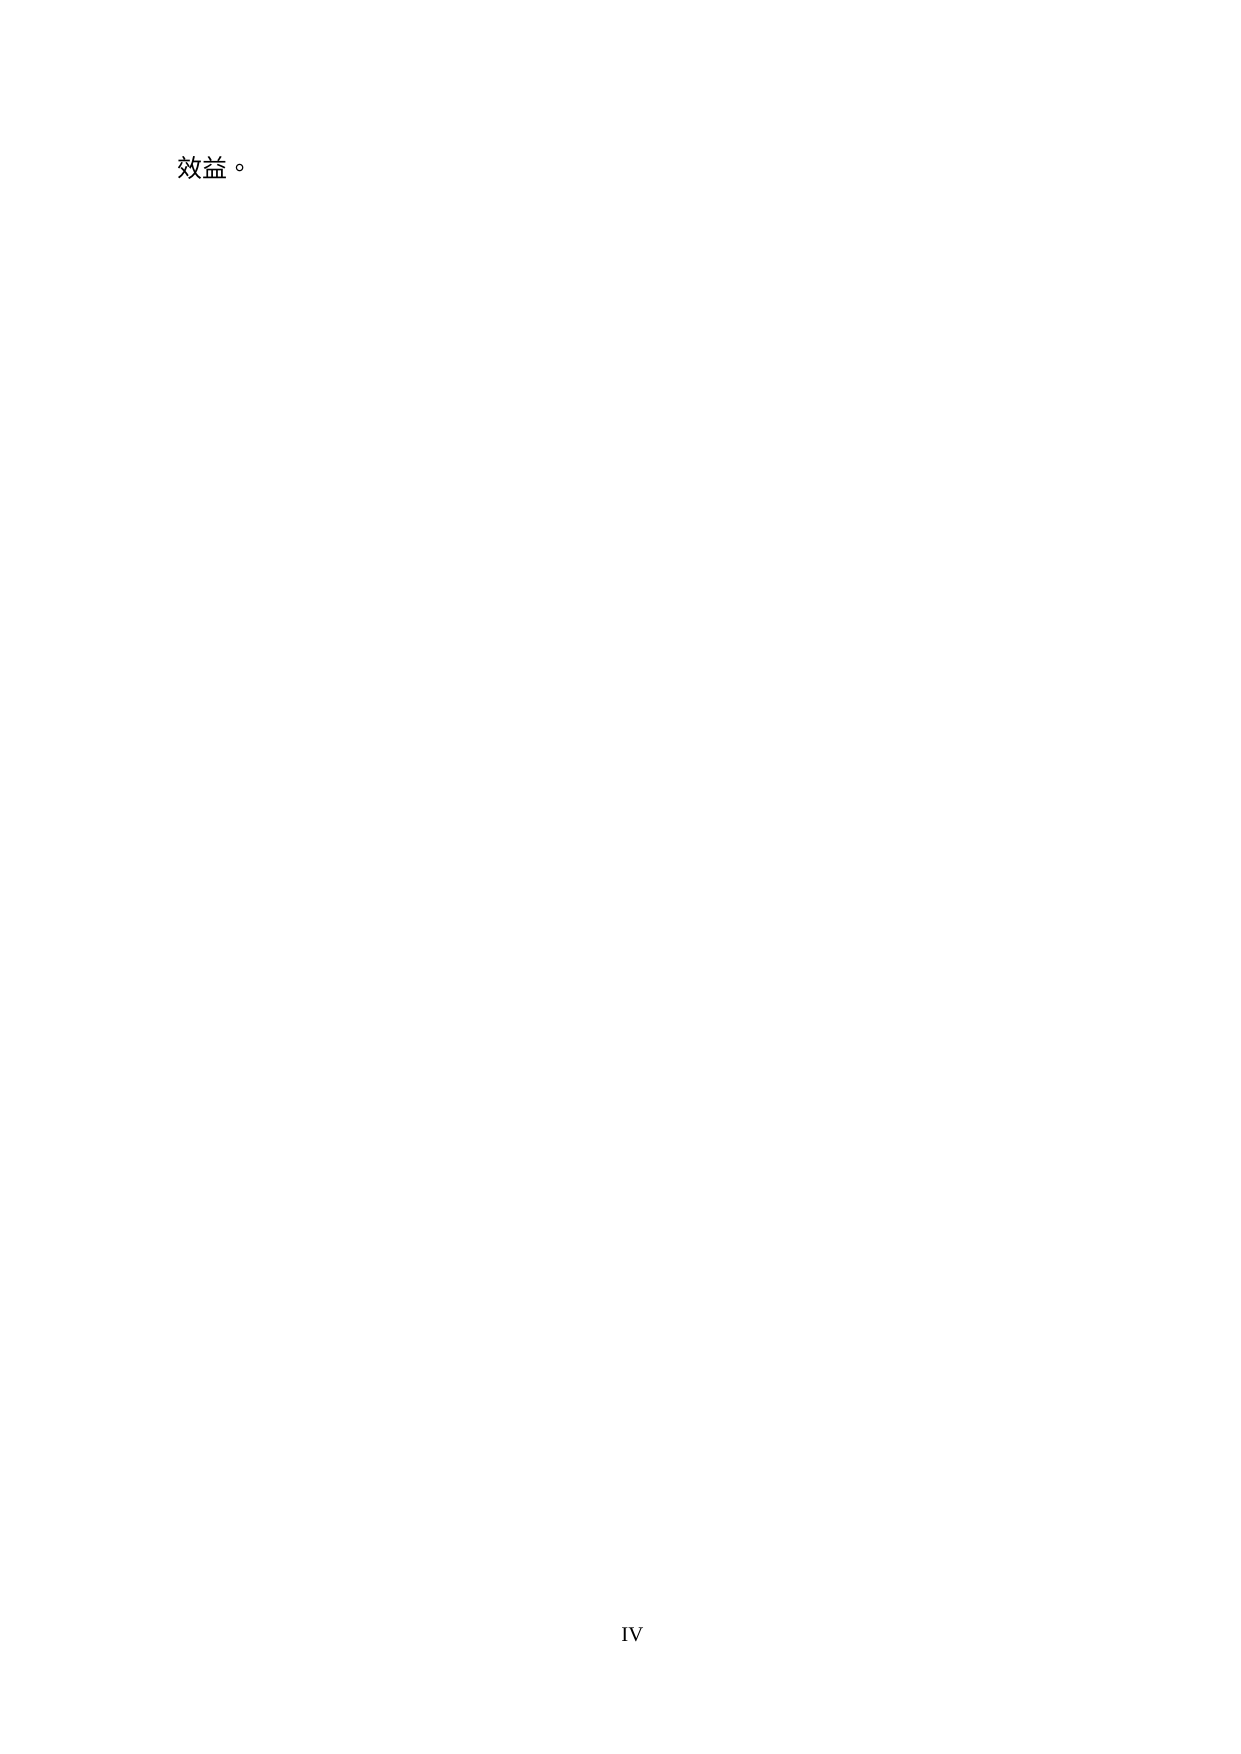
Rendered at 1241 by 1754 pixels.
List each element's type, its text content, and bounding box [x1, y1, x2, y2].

text 本次研習內容包括｢創新科技政策｣、｢科技治理與管理｣、｢智財產業化｣、｢創新能力培育與管理｣、｢科技應用促進虛實經濟發展｣，等五大主題。並以｢設計思考｣的實際動手作(hands-on)學習為軸線貫穿各個主題，建立有系統的創新思考工具。國內課程從104年7月11日開始至104年8月15日止共九天課程，均利用週五及週六上課。國外研習課程從104年9月5日出國起至104年9月20日返國。以英國為目標，課程內容包括參訪、研討會、工作坊(workshop)等，造訪共十二個單位。包括倫敦大學瑪莉皇后學院（Queen Mary University of London, QMUL），討論智慧財產權政策；諾桑比亞大學(University of Northumbria at Newcastle)，研習在歐洲各公部門廣為應用的服務設計(service design)相關發展趨勢；及參訪英國政府公部門創新服務施政相關的內閣辦公室政策實驗室(Cabinet Office Policy Lab)、Digital Catapult、英國通訊管理局(Office of Communication, Ofcom)、Southwark Council等，以及非營利機構Capital Enterprise等單位；並參訪倫敦設計節(London Design Festival)、布萊頓數位藝術節(Brighton Digital Festival, BDF)等學習英國創意能力提升相關活動；以及與英國科技政策智庫包括薩塞克斯大學（University of Sussex）科技政策研究中心（Science and Technology Policy Research, SPRU）及薩塞克斯創新中心(Sussex Innovation Centre )、布萊頓大學（The University of Brighton）創新管理研究中心（Centre for Research in Innovation Management, CENTRIM）等單位的專家研討科技政策與治理等議題。課程結束後，以成果發表會彙整學員學習成果；學員並返回各單位以心得分享擴散培訓效益。 [177, 148, 1087, 185]
